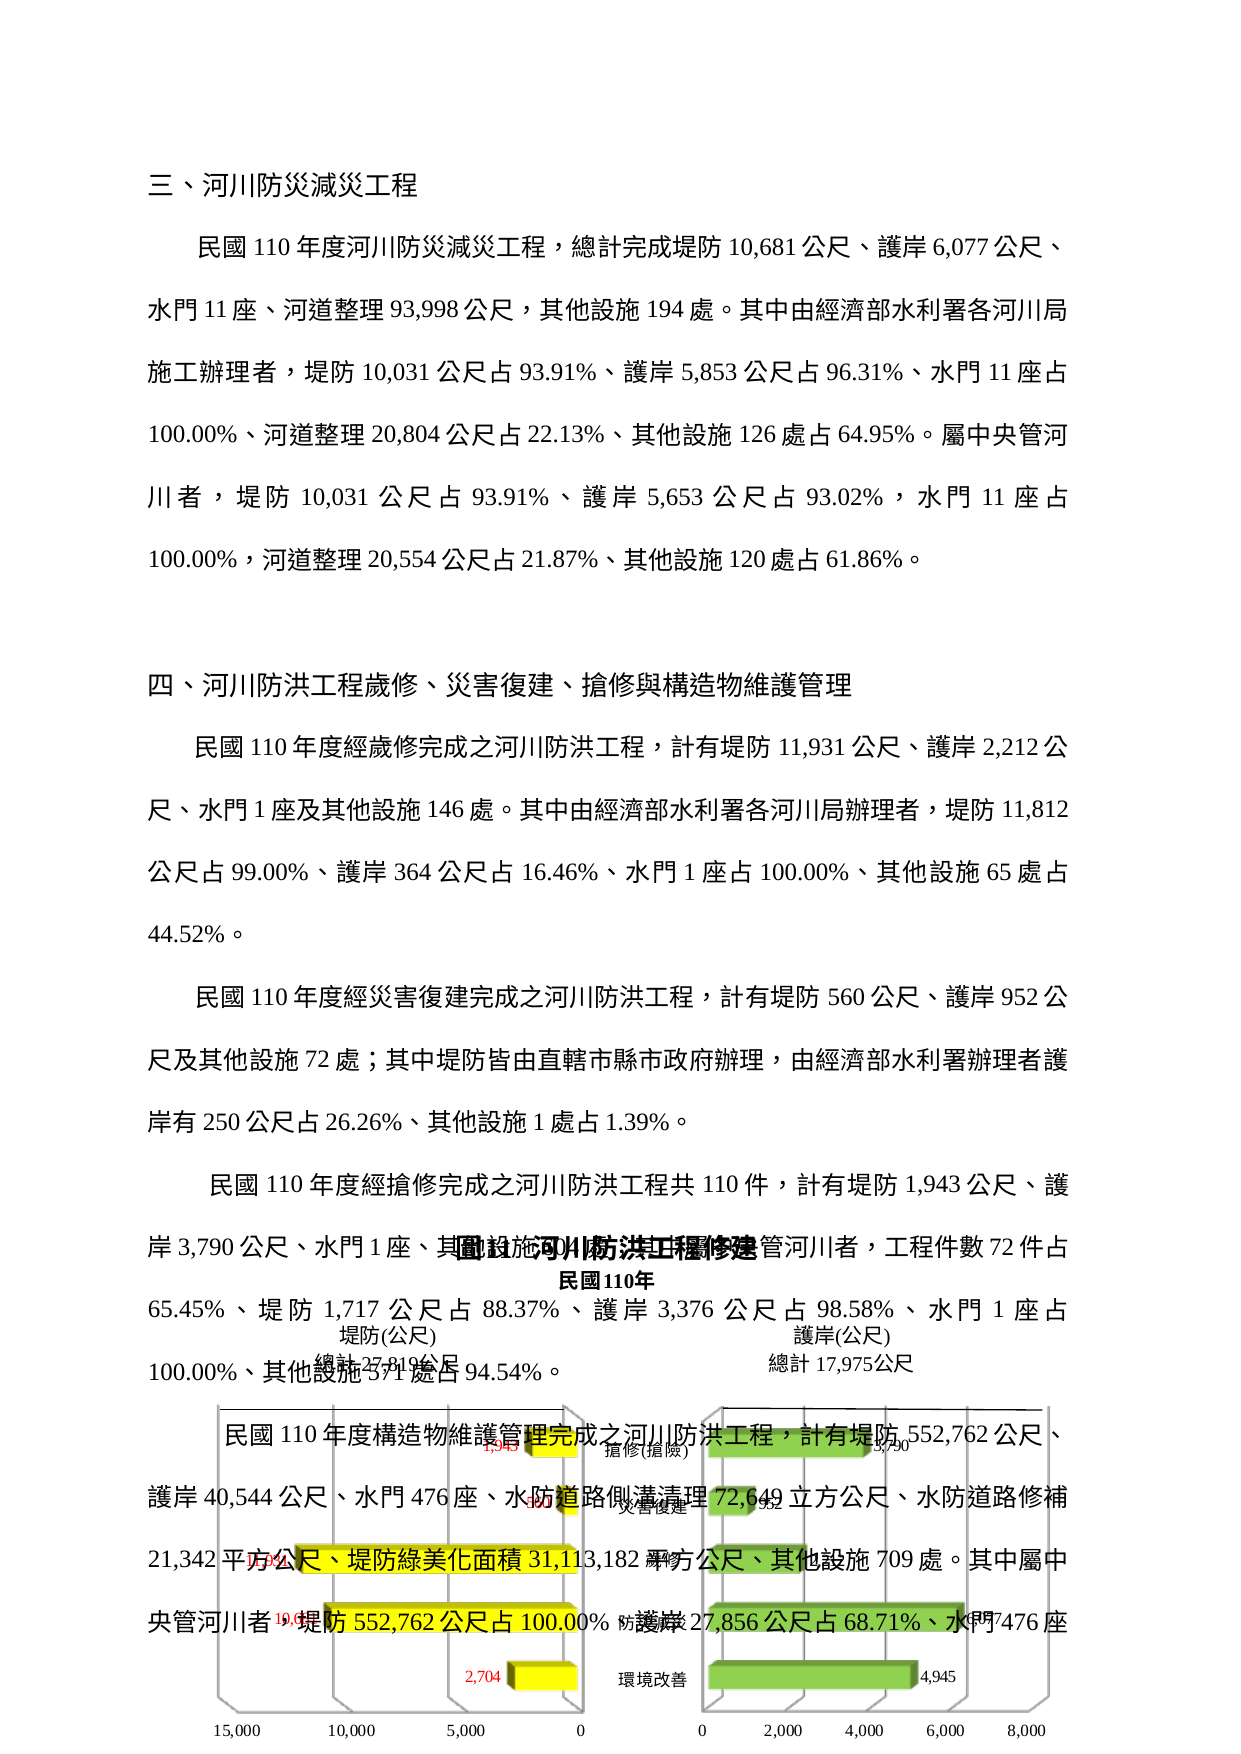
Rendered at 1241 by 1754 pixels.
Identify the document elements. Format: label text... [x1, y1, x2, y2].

text 三、河川防災減災工程 [148, 142, 1069, 204]
text 民國110年度經搶修完成之河川防洪工程共110件，計有堤防1,943公尺、護岸3,790公尺、水門1座、其他設施604處；其中屬中央管河川者，工程件數72件占65.45%、堤防1,717公尺占88.37%、護岸3,376公尺占98.58%、水門1座占100.00%、其他設施571處占94.54%。 [148, 1142, 1069, 1392]
text 民國110年度經災害復建完成之河川防洪工程，計有堤防560公尺、護岸952公尺及其他設施72處；其中堤防皆由直轄市縣市政府辦理，由經濟部水利署辦理者護岸有250公尺占26.26%、其他設施1處占1.39%。 [148, 954, 1069, 1142]
text 民國110年度經歲修完成之河川防洪工程，計有堤防11,931公尺、護岸2,212公尺、水門1座及其他設施146處。其中由經濟部水利署各河川局辦理者，堤防11,812公尺占99.00%、護岸364公尺占16.46%、水門1座占100.00%、其他設施65處占44.52%。 [148, 704, 1069, 954]
text 四、河川防洪工程歲修、災害復建、搶修與構造物維護管理 [148, 642, 1069, 704]
text 民國110年度河川防災減災工程，總計完成堤防10,681公尺、護岸6,077公尺、水門11座、河道整理93,998公尺，其他設施194處。其中由經濟部水利署各河川局施工辦理者，堤防10,031公尺占93.91%、護岸5,853公尺占96.31%、水門11座占100.00%、河道整理20,804公尺占22.13%、其他設施126處占64.95%。屬中央管河川者，堤防10,031公尺占93.91%、護岸5,653公尺占93.02%，水門11座占100.00%，河道整理20,554公尺占21.87%、其他設施120處占61.86%。 [148, 204, 1069, 579]
